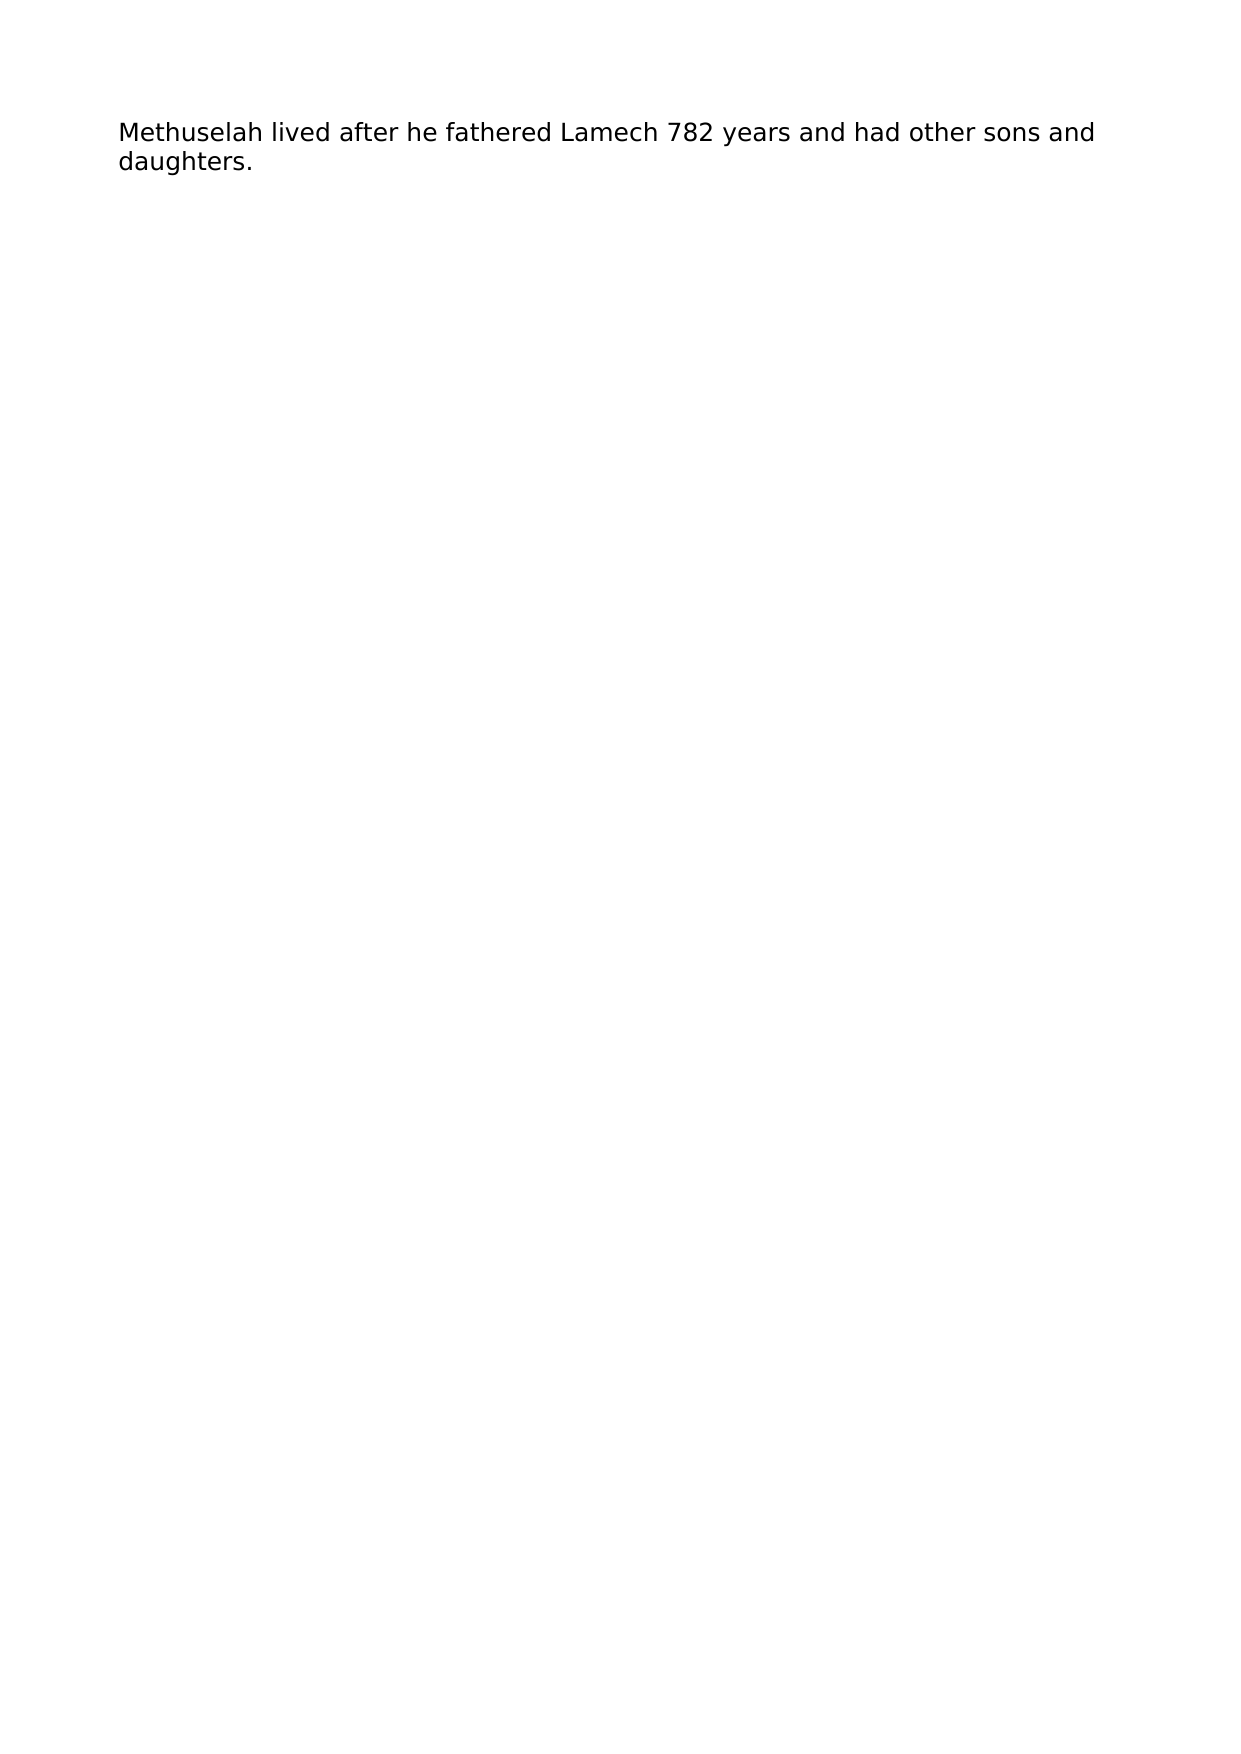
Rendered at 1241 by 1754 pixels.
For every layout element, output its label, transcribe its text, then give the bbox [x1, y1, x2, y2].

text Methuselah lived after he fathered Lamech 782 years and had other sons and daughters. [118, 118, 1122, 176]
